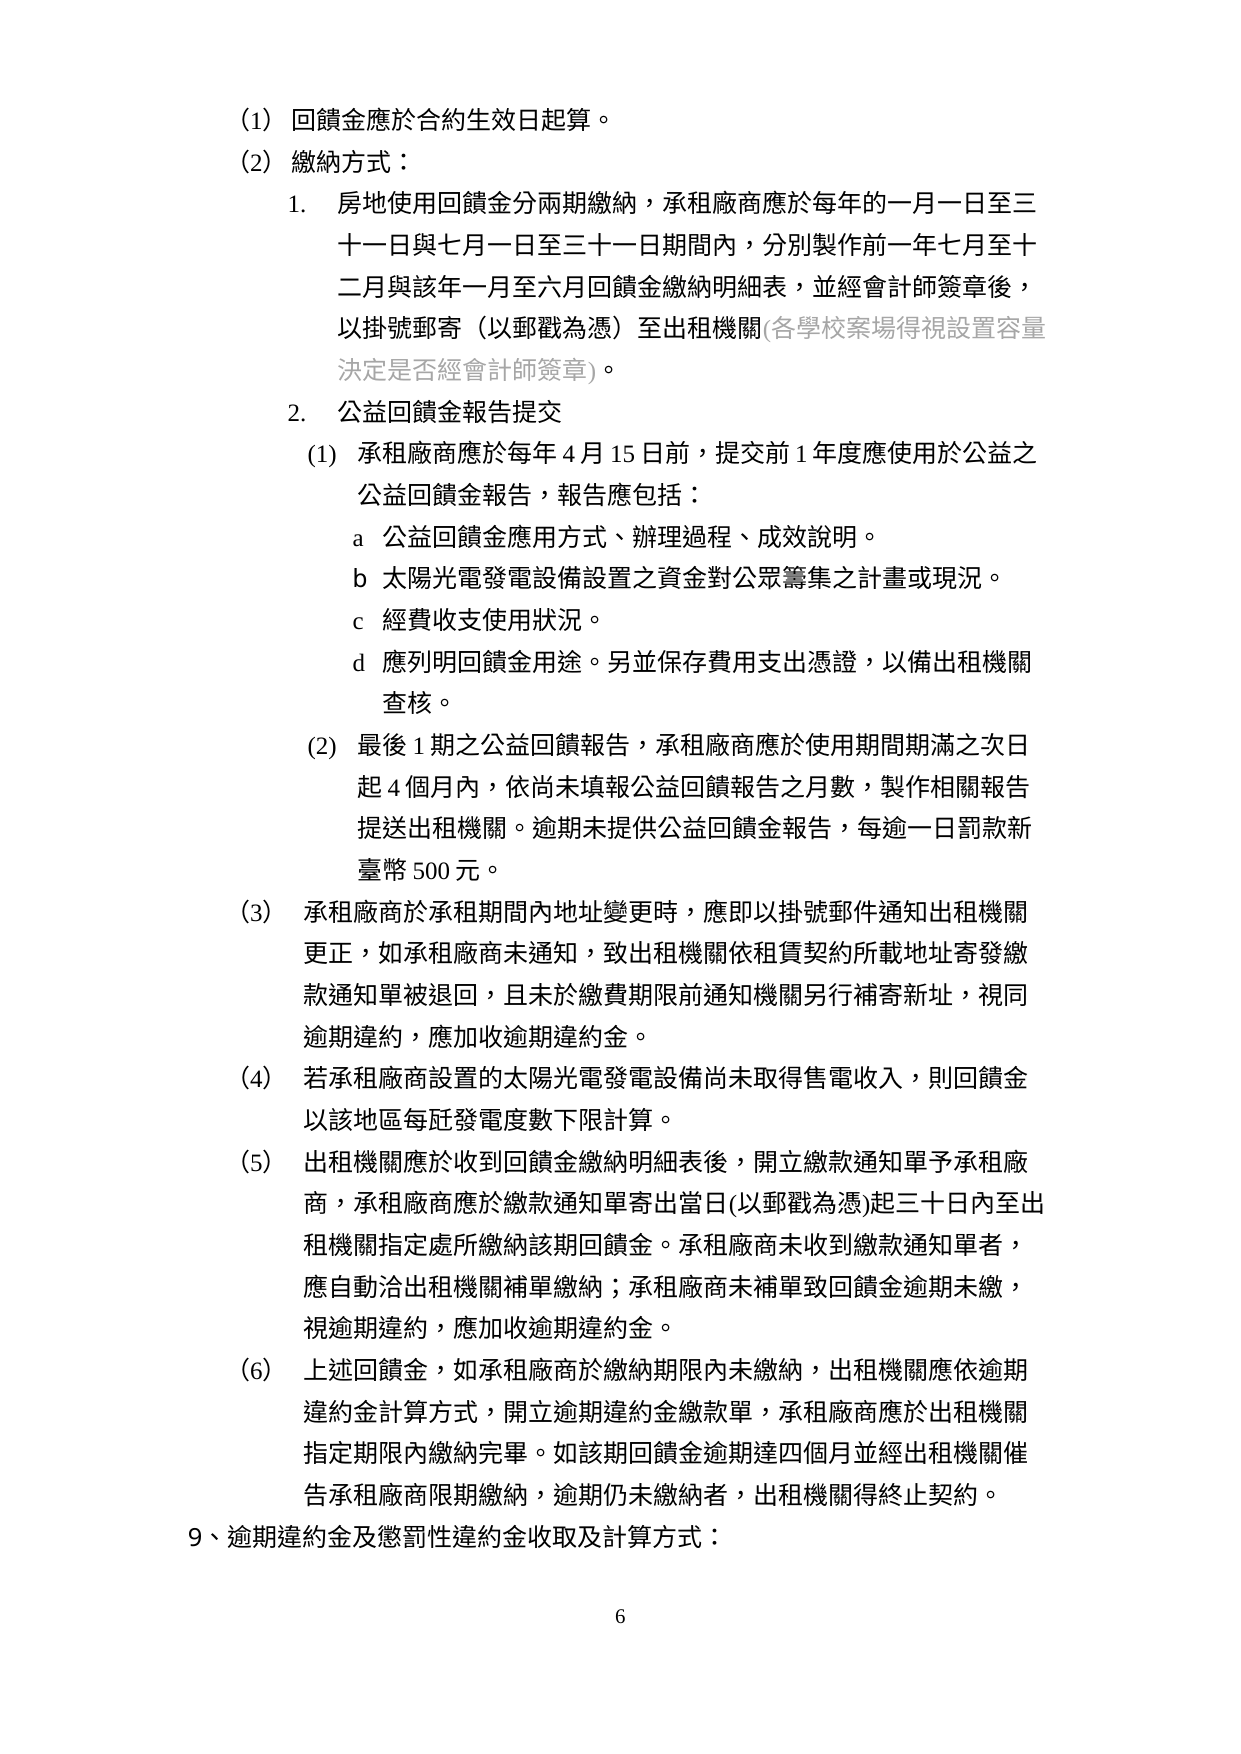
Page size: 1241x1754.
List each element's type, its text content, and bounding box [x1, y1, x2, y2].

list 公益回饋金應用方式、辦理過程、成效說明。 [352, 513, 1053, 554]
list 太陽光電發電設備設置之資金對公眾籌集之計畫或現況。 [352, 554, 1053, 596]
list 出租機關應於收到回饋金繳納明細表後，開立繳款通知單予承租廠商，承租廠商應於繳款通知單寄出當日(以郵戳為憑)起三十日內至出租機關指定處所繳納該期回饋金。承租廠商未收到繳款通知單者，應自動洽出租機關補單繳納；承租廠商未補單致回饋金逾期未繳，視逾期違約，應加收逾期違約金。 [225, 1138, 1053, 1346]
list 承租廠商應於每年4月15日前，提交前1年度應使用於公益之公益回饋金報告，報告應包括： [307, 429, 1053, 513]
list 經費收支使用狀況。 [352, 596, 1053, 638]
list 承租廠商於承租期間內地址變更時，應即以掛號郵件通知出租機關更正，如承租廠商未通知，致出租機關依租賃契約所載地址寄發繳款通知單被退回，且未於繳費期限前通知機關另行補寄新址，視同逾期違約，應加收逾期違約金。 [225, 888, 1053, 1054]
list 房地使用回饋金分兩期繳納，承租廠商應於每年的一月一日至三十一日與七月一日至三十一日期間內，分別製作前一年七月至十二月與該年一月至六月回饋金繳納明細表，並經會計師簽章後，以掛號郵寄（以郵戳為憑）至出租機關(各學校案場得視設置容量決定是否經會計師簽章)。 [287, 179, 1053, 388]
list 繳納方式： [225, 138, 1053, 179]
list 上述回饋金，如承租廠商於繳納期限內未繳納，出租機關應依逾期違約金計算方式，開立逾期違約金繳款單，承租廠商應於出租機關指定期限內繳納完畢。如該期回饋金逾期達四個月並經出租機關催告承租廠商限期繳納，逾期仍未繳納者，出租機關得終止契約。 [225, 1346, 1053, 1513]
list 最後1期之公益回饋報告，承租廠商應於使用期間期滿之次日起4個月內，依尚未填報公益回饋報告之月數，製作相關報告提送出租機關。逾期未提供公益回饋金報告，每逾一日罰款新臺幣500元。 [307, 721, 1053, 888]
list 應列明回饋金用途。另並保存費用支出憑證，以備出租機關查核。 [352, 638, 1053, 721]
list 公益回饋金報告提交 [287, 388, 1053, 429]
list 若承租廠商設置的太陽光電發電設備尚未取得售電收入，則回饋金以該地區每瓩發電度數下限計算。 [225, 1054, 1053, 1138]
list 回饋金應於合約生效日起算。 [225, 96, 1053, 138]
list 逾期違約金及懲罰性違約金收取及計算方式： [187, 1513, 1053, 1554]
